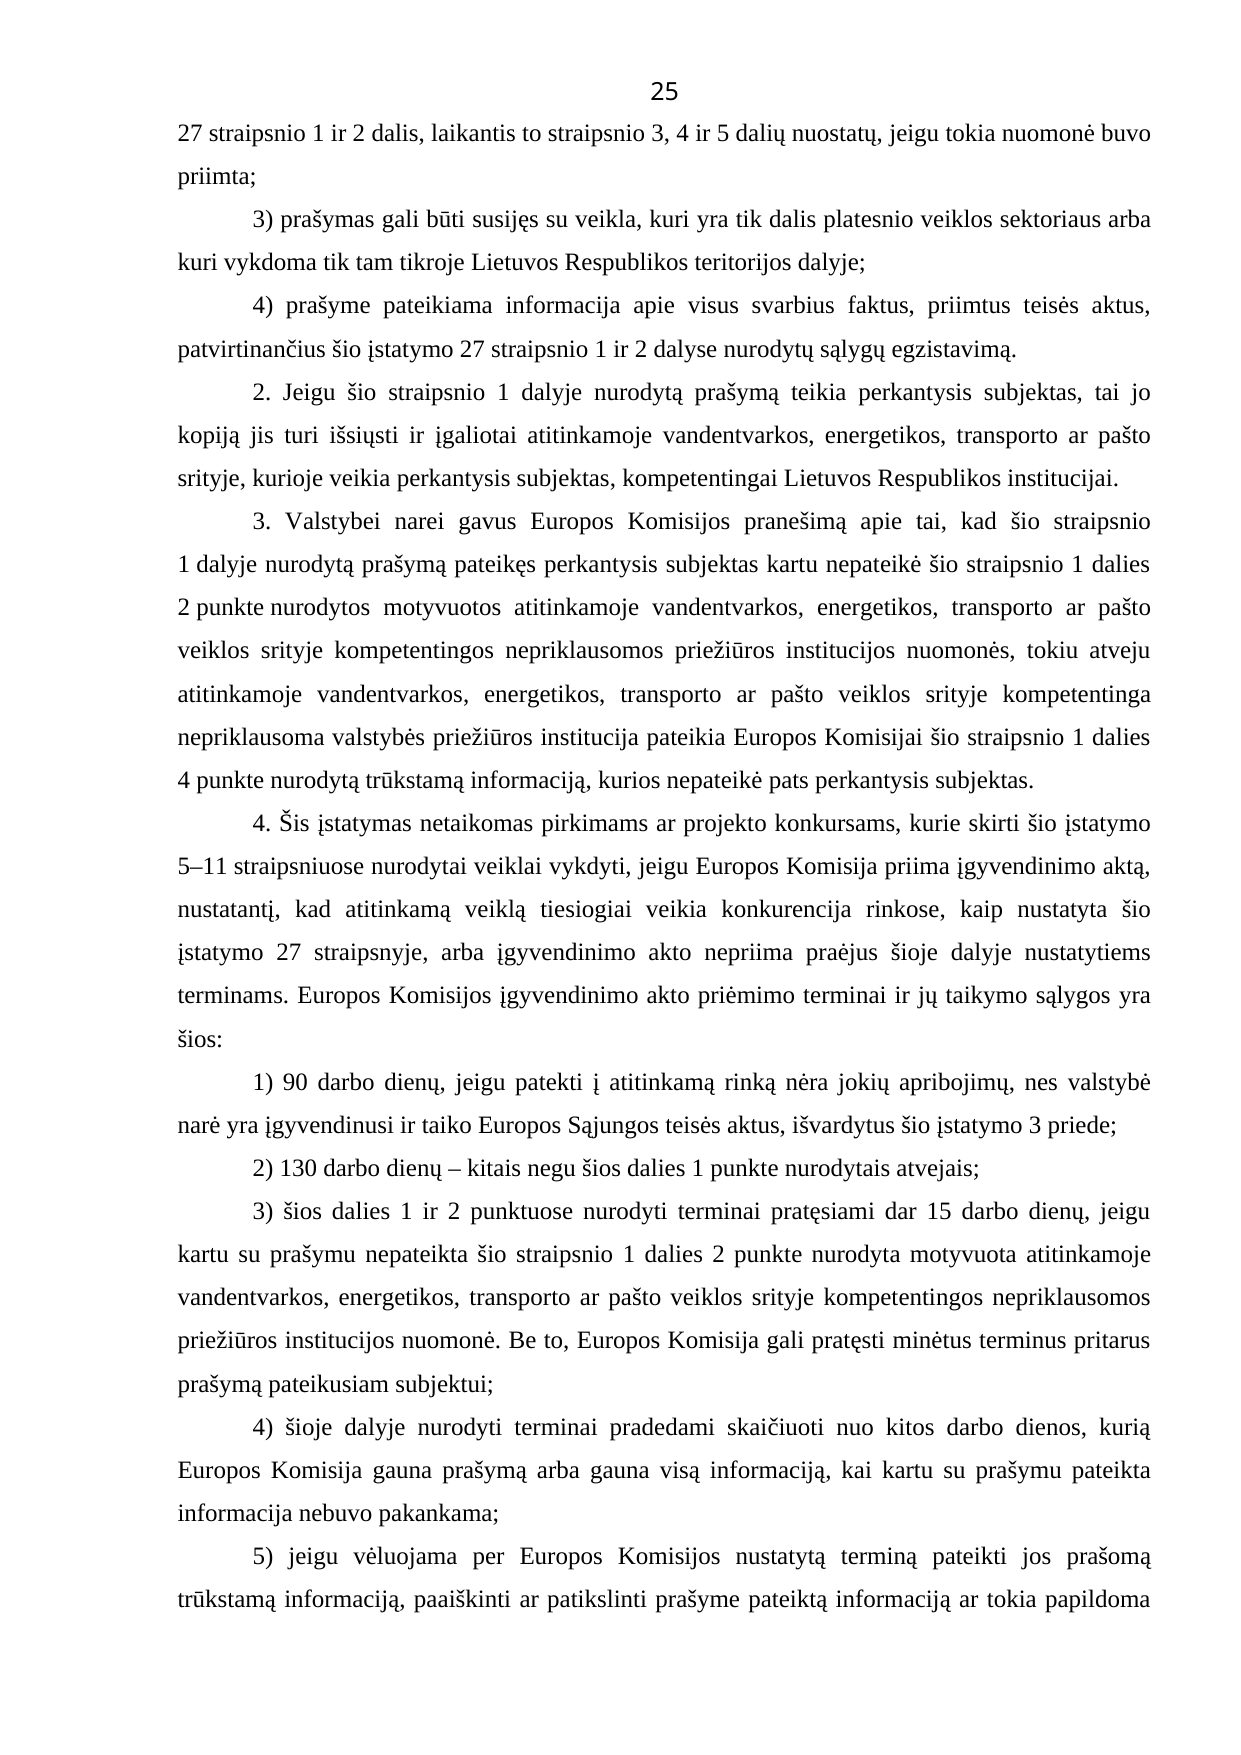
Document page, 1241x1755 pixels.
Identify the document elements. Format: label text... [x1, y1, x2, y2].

text 3) prašymas gali būti susijęs su veikla, kuri yra tik dalis platesnio veiklos sektoriaus arba kuri vykdoma tik tam tikroje Lietuvos Respublikos teritorijos dalyje; [177, 204, 1152, 276]
text 3) šios dalies 1 ir 2 punktuose nurodyti terminai pratęsiami dar 15 darbo dienų, jeigu kartu su prašymu nepateikta šio straipsnio 1 dalies 2 punkte nurodyta motyvuota atitinkamoje vandentvarkos, energetikos, transporto ar pašto veiklos srityje kompetentingos nepriklausomos priežiūros institucijos nuomonė. Be to, Europos Komisija gali pratęsti minėtus terminus pritarus prašymą pateikusiam subjektui; [177, 1196, 1152, 1397]
text 1) 90 darbo dienų, jeigu patekti į atitinkamą rinką nėra jokių apribojimų, nes valstybė narė yra įgyvendinusi ir taiko Europos Sąjungos teisės aktus, išvardytus šio įstatymo 3 priede; [177, 1067, 1152, 1139]
text 5) jeigu vėluojama per Europos Komisijos nustatytą terminą pateikti jos prašomą trūkstamą informaciją, paaiškinti ar patikslinti prašyme pateiktą informaciją ar tokia papildoma [177, 1541, 1152, 1613]
text 4. Šis įstatymas netaikomas pirkimams ar projekto konkursams, kurie skirti šio įstatymo 5–11 straipsniuose nurodytai veiklai vykdyti, jeigu Europos Komisija priima įgyvendinimo aktą, nustatantį, kad atitinkamą veiklą tiesiogiai veikia konkurencija rinkose, kaip nustatyta šio įstatymo 27 straipsnyje, arba įgyvendinimo akto nepriima praėjus šioje dalyje nustatytiems terminams. Europos Komisijos įgyvendinimo akto priėmimo terminai ir jų taikymo sąlygos yra šios: [177, 808, 1152, 1052]
text 27 straipsnio 1 ir 2 dalis, laikantis to straipsnio 3, 4 ir 5 dalių nuostatų, jeigu tokia nuomonė buvo priimta; [177, 118, 1152, 190]
text 4) šioje dalyje nurodyti terminai pradedami skaičiuoti nuo kitos darbo dienos, kurią Europos Komisija gauna prašymą arba gauna visą informaciją, kai kartu su prašymu pateikta informacija nebuvo pakankama; [177, 1412, 1152, 1527]
text 2) 130 darbo dienų – kitais negu šios dalies 1 punkte nurodytais atvejais; [177, 1153, 1152, 1182]
text 3. Valstybei narei gavus Europos Komisijos pranešimą apie tai, kad šio straipsnio 1 dalyje nurodytą prašymą pateikęs perkantysis subjektas kartu nepateikė šio straipsnio 1 dalies 2 punkte nurodytos motyvuotos atitinkamoje vandentvarkos, energetikos, transporto ar pašto veiklos srityje kompetentingos nepriklausomos priežiūros institucijos nuomonės, tokiu atveju atitinkamoje vandentvarkos, energetikos, transporto ar pašto veiklos srityje kompetentinga nepriklausoma valstybės priežiūros institucija pateikia Europos Komisijai šio straipsnio 1 dalies 4 punkte nurodytą trūkstamą informaciją, kurios nepateikė pats perkantysis subjektas. [177, 506, 1152, 794]
text 2. Jeigu šio straipsnio 1 dalyje nurodytą prašymą teikia perkantysis subjektas, tai jo kopiją jis turi išsiųsti ir įgaliotai atitinkamoje vandentvarkos, energetikos, transporto ar pašto srityje, kurioje veikia perkantysis subjektas, kompetentingai Lietuvos Respublikos institucijai. [177, 377, 1152, 492]
text 4) prašyme pateikiama informacija apie visus svarbius faktus, priimtus teisės aktus, patvirtinančius šio įstatymo 27 straipsnio 1 ir 2 dalyse nurodytų sąlygų egzistavimą. [177, 291, 1152, 362]
